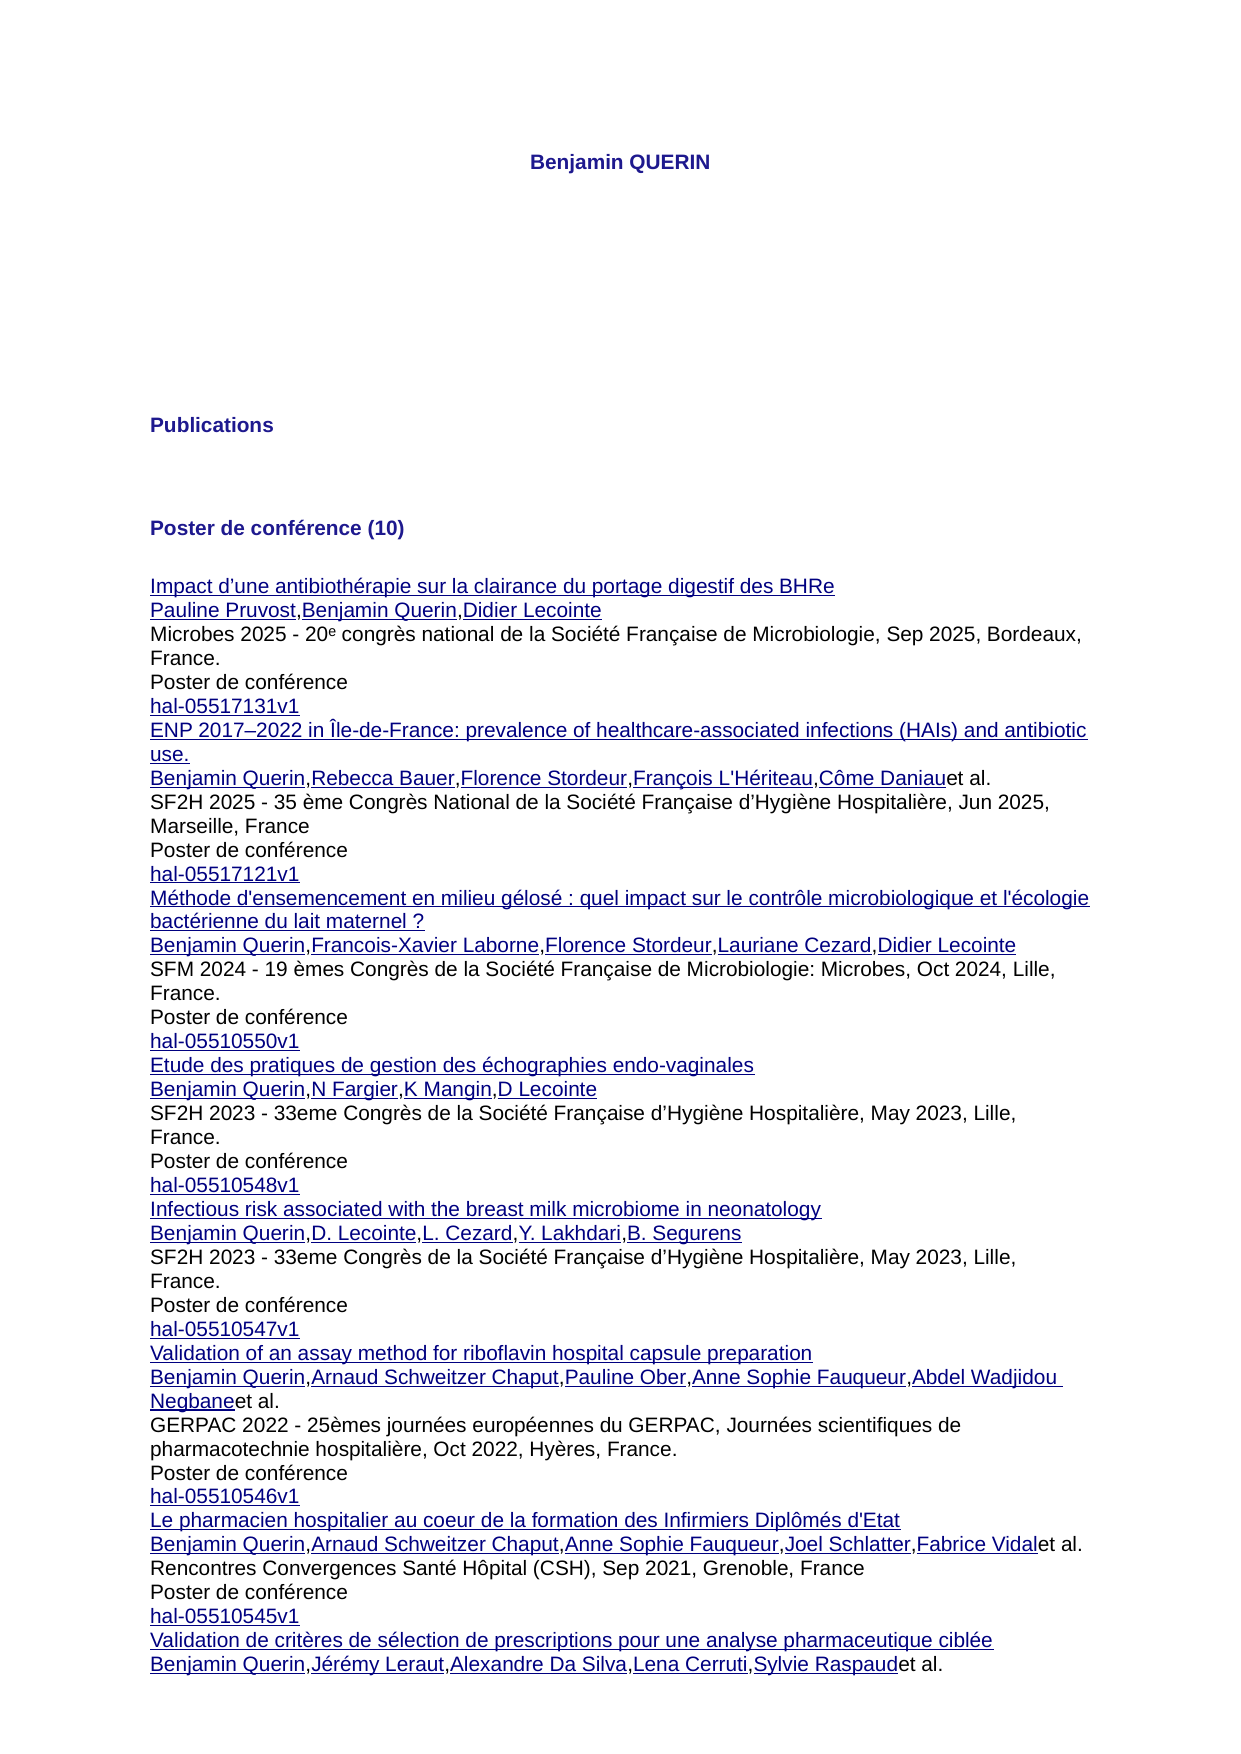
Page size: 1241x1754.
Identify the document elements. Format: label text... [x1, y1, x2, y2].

table_header Impact d’une antibiothérapie sur la clairance du portage digestif des BHRe Pauline Pruvost,Benjamin Querin,Didier Lecointe Microbes 2025 - 20ᵉ congrès national de la Société Française de Microbiologie, Sep 2025, Bordeaux, France. Poster de conférence hal-05517131v1 [150, 574, 1090, 718]
table_cell Validation of an assay method for riboflavin hospital capsule preparation Benjamin Querin,Arnaud Schweitzer Chaput,Pauline Ober,Anne Sophie Fauqueur,Abdel Wadjidou Negbaneet al. GERPAC 2022 - 25èmes journées européennes du GERPAC, Journées scientifiques de pharmacotechnie hospitalière, Oct 2022, Hyères, France. Poster de conférence hal-05510546v1 [150, 1341, 1090, 1508]
table_cell Le pharmacien hospitalier au coeur de la formation des Infirmiers Diplômés d'Etat Benjamin Querin,Arnaud Schweitzer Chaput,Anne Sophie Fauqueur,Joel Schlatter,Fabrice Vidalet al. Rencontres Convergences Santé Hôpital (CSH), Sep 2021, Grenoble, France Poster de conférence hal-05510545v1 [150, 1508, 1090, 1628]
table_cell ENP 2017–2022 in Île-de-France: prevalence of healthcare-associated infections (HAIs) and antibiotic use. Benjamin Querin,Rebecca Bauer,Florence Stordeur,François L'Hériteau,Côme Daniauet al. SF2H 2025 - 35 ème Congrès National de la Société Française d’Hygiène Hospitalière, Jun 2025, Marseille, France Poster de conférence hal-05517121v1 [150, 718, 1090, 885]
subtitle Benjamin QUERIN [150, 150, 1090, 174]
table_cell Méthode d'ensemencement en milieu gélosé : quel impact sur le contrôle microbiologique et l'écologie [150, 885, 1090, 906]
table_cell Infectious risk associated with the breast milk microbiome in neonatology Benjamin Querin,D. Lecointe,L. Cezard,Y. Lakhdari,B. Segurens SF2H 2023 - 33eme Congrès de la Société Française d’Hygiène Hospitalière, May 2023, Lille, France. Poster de conférence hal-05510547v1 [150, 1197, 1090, 1341]
subtitle Poster de conférence (10) [150, 516, 1090, 539]
subtitle Publications [150, 412, 1090, 436]
table_cell Etude des pratiques de gestion des échographies endo-vaginales Benjamin Querin,N Fargier,K Mangin,D Lecointe SF2H 2023 - 33eme Congrès de la Société Française d’Hygiène Hospitalière, May 2023, Lille, France. Poster de conférence hal-05510548v1 [150, 1053, 1090, 1197]
table_cell bactérienne du lait maternel ? Benjamin Querin,Francois-Xavier Laborne,Florence Stordeur,Lauriane Cezard,Didier Lecointe SFM 2024 - 19 èmes Congrès de la Société Française de Microbiologie: Microbes, Oct 2024, Lille, France. Poster de conférence hal-05510550v1 [150, 907, 1090, 1053]
table_cell Validation de critères de sélection de prescriptions pour une analyse pharmaceutique ciblée Benjamin Querin,Jérémy Leraut,Alexandre Da Silva,Lena Cerruti,Sylvie Raspaudet al. [150, 1628, 1090, 1676]
